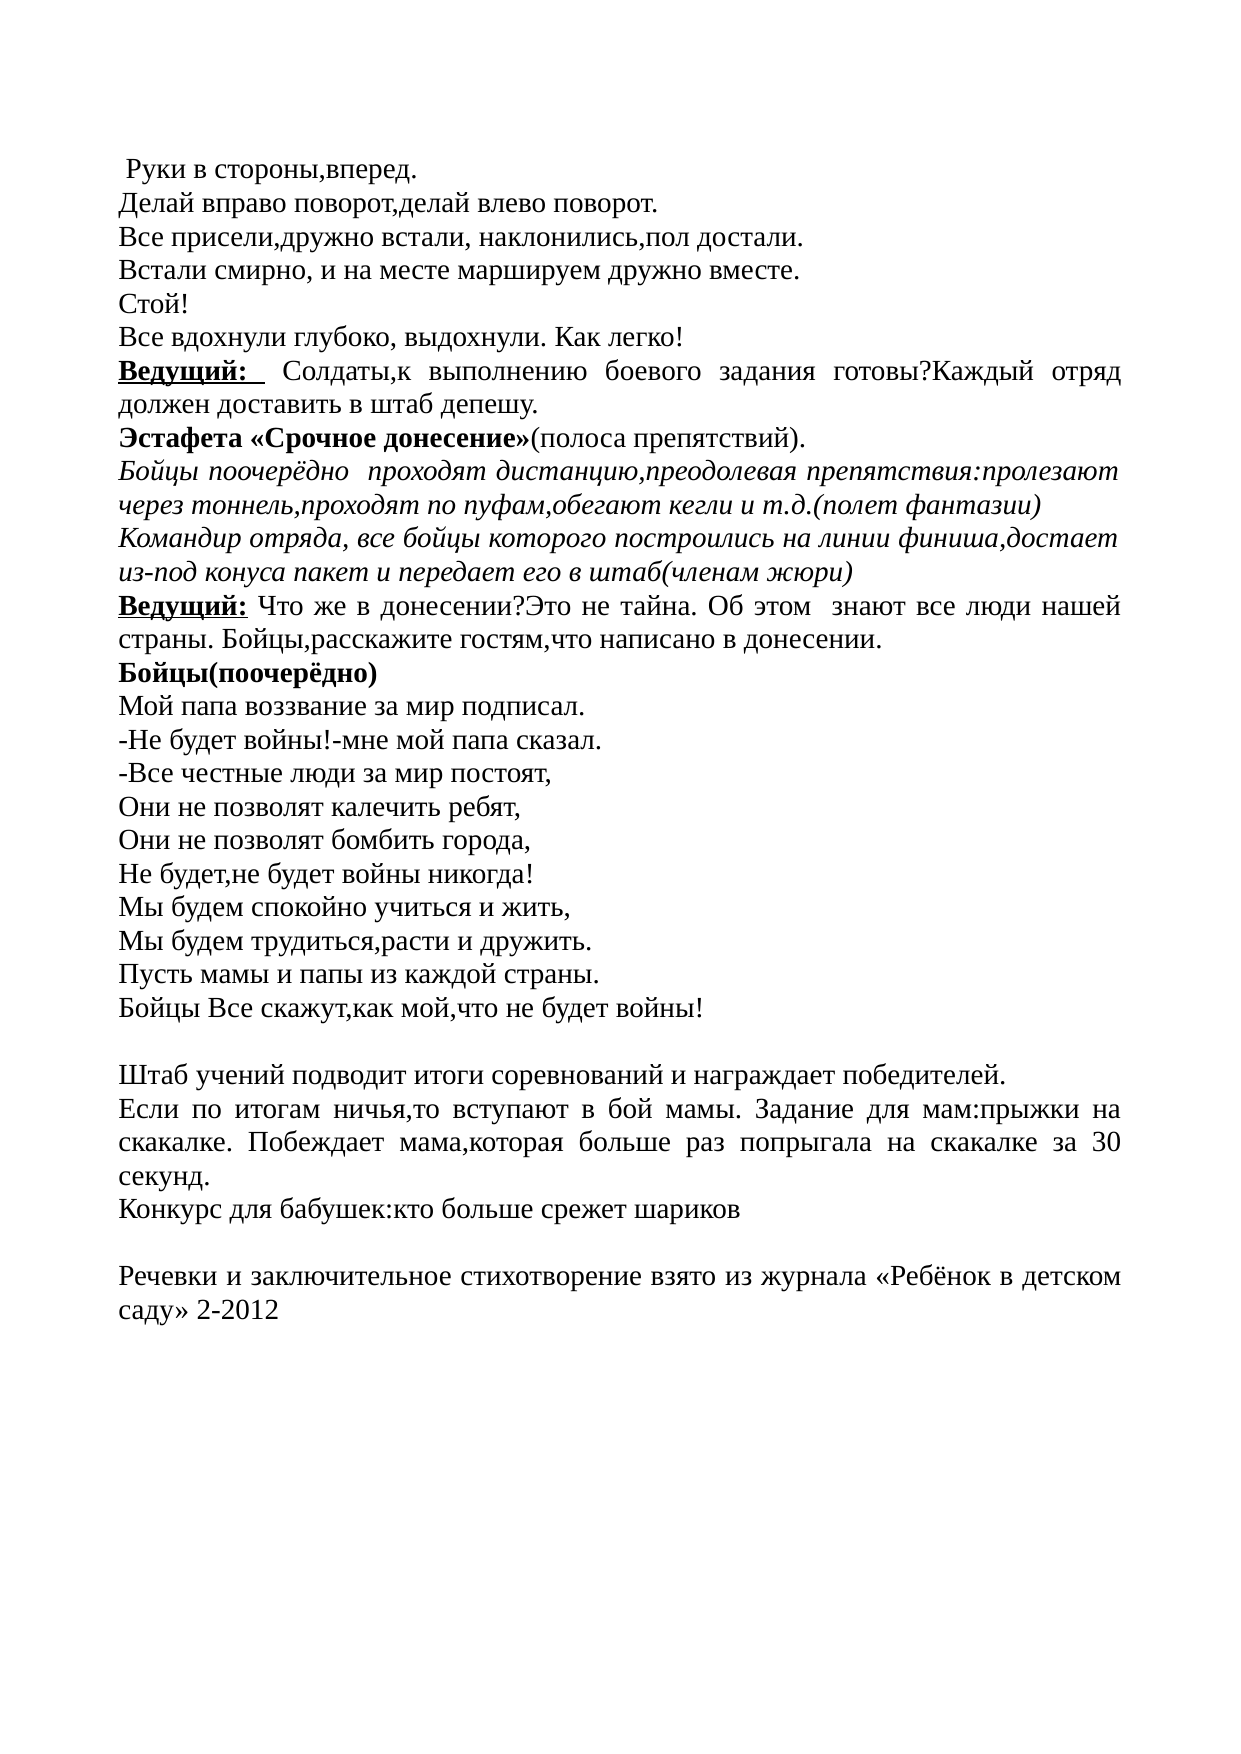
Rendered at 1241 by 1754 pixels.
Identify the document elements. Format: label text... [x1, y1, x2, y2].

text Бойцы поочерёдно проходят дистанцию,преодолевая препятствия:пролезают через тоннель,проходят по пуфам,обегают кегли и т.д.(полет фантазии) [118, 453, 1122, 521]
text Стой! [118, 286, 1122, 319]
text Не будет,не будет войны никогда! [118, 856, 1122, 889]
text Мы будем трудиться,расти и дружить. [118, 923, 1122, 957]
text Эстафета «Срочное донесение»(полоса препятствий). [118, 420, 1122, 453]
text Конкурс для бабушек:кто больше срежет шариков [118, 1191, 1122, 1225]
text Штаб учений подводит итоги соревнований и награждает победителей. [118, 1057, 1122, 1091]
text Все присели,дружно встали, наклонились,пол достали. [118, 219, 1122, 252]
text Командир отряда, все бойцы которого построились на линии финиша,достает из-под конуса пакет и передает его в штаб(членам жюри) [118, 521, 1122, 588]
text Ведущий: Солдаты,к выполнению боевого задания готовы?Каждый отряд должен доставить в штаб депешу. [118, 353, 1122, 420]
text Они не позволят калечить ребят, [118, 789, 1122, 822]
text Бойцы(поочерёдно) [118, 655, 1122, 688]
text Мы будем спокойно учиться и жить, [118, 889, 1122, 923]
text Мой папа воззвание за мир подписал. [118, 688, 1122, 722]
text Речевки и заключительное стихотворение взято из журнала «Ребёнок в детском саду» 2-2012 [118, 1258, 1122, 1326]
text -Все честные люди за мир постоят, [118, 755, 1122, 789]
text Если по итогам ничья,то вступают в бой мамы. Задание для мам:прыжки на скакалке. Побеждает мама,которая больше раз попрыгала на скакалке за 30 секунд. [118, 1091, 1122, 1191]
text Делай вправо поворот,делай влево поворот. [118, 185, 1122, 219]
text Руки в стороны,вперед. [118, 152, 1122, 185]
text -Не будет войны!-мне мой папа сказал. [118, 722, 1122, 755]
text Они не позволят бомбить города, [118, 822, 1122, 856]
text Встали смирно, и на месте маршируем дружно вместе. [118, 252, 1122, 286]
text Ведущий: Что же в донесении?Это не тайна. Об этом знают все люди нашей страны. Бойцы,расскажите гостям,что написано в донесении. [118, 588, 1122, 655]
text Бойцы Все скажут,как мой,что не будет войны! [118, 990, 1122, 1024]
text Все вдохнули глубоко, выдохнули. Как легко! [118, 319, 1122, 353]
text Пусть мамы и папы из каждой страны. [118, 957, 1122, 990]
